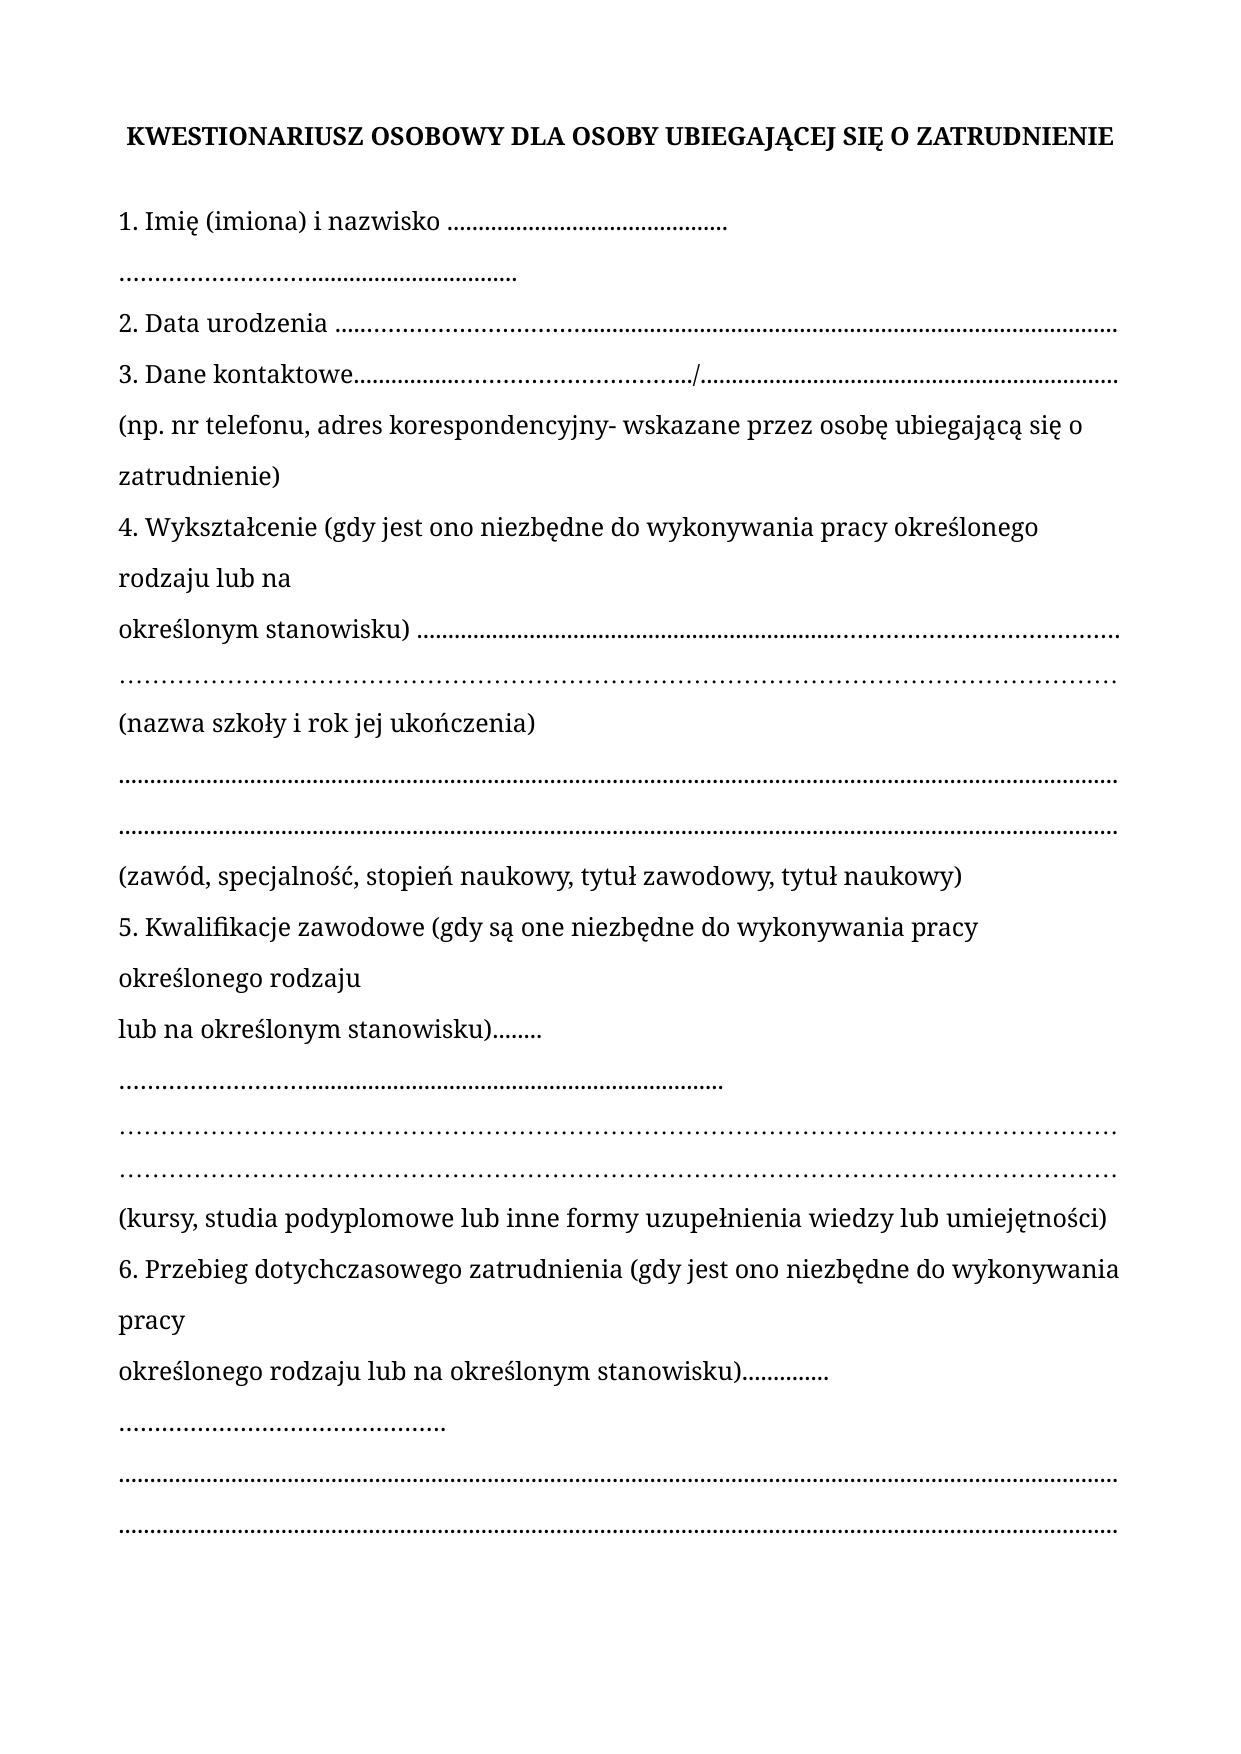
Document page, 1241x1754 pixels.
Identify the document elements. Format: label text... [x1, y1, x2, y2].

text 5. Kwalifikacje zawodowe (gdy są one niezbędne do wykonywania pracy określonego rodzaju lub na określonym stanowisku)........……………………….................................................................. ………………………………………………………………………………………………………… ………………………………………………………………………………………………………… (kursy, studia podyplomowe lub inne formy uzupełnienia wiedzy lub umiejętności) 6. Przebieg dotychczasowego zatrudnienia (gdy jest ono niezbędne do wykonywania pracy określonego rodzaju lub na określonym stanowisku)..............………………………………………. ................................................................................................................................................................ ................................................................................................................................................................ [118, 910, 1122, 1541]
text 1. Imię (imiona) i nazwisko .............................................………………………................................. 2. Data urodzenia .....…………………………...................................................................................... 3. Dane kontaktowe.................………………………….../................................................................... (np. nr telefonu, adres korespondencyjny- wskazane przez osobę ubiegającą się o zatrudnienie) 4. Wykształcenie (gdy jest ono niezbędne do wykonywania pracy określonego rodzaju lub na określonym stanowisku) ...................................................................…………………………………. ………………………………………………………………………………………………………… (nazwa szkoły i rok jej ukończenia) ................................................................................................................................................................ ................................................................................................................................................................ (zawód, specjalność, stopień naukowy, tytuł zawodowy, tytuł naukowy) [118, 203, 1122, 893]
text KWESTIONARIUSZ OSOBOWY DLA OSOBY UBIEGAJĄCEJ SIĘ O ZATRUDNIENIE [118, 118, 1122, 152]
